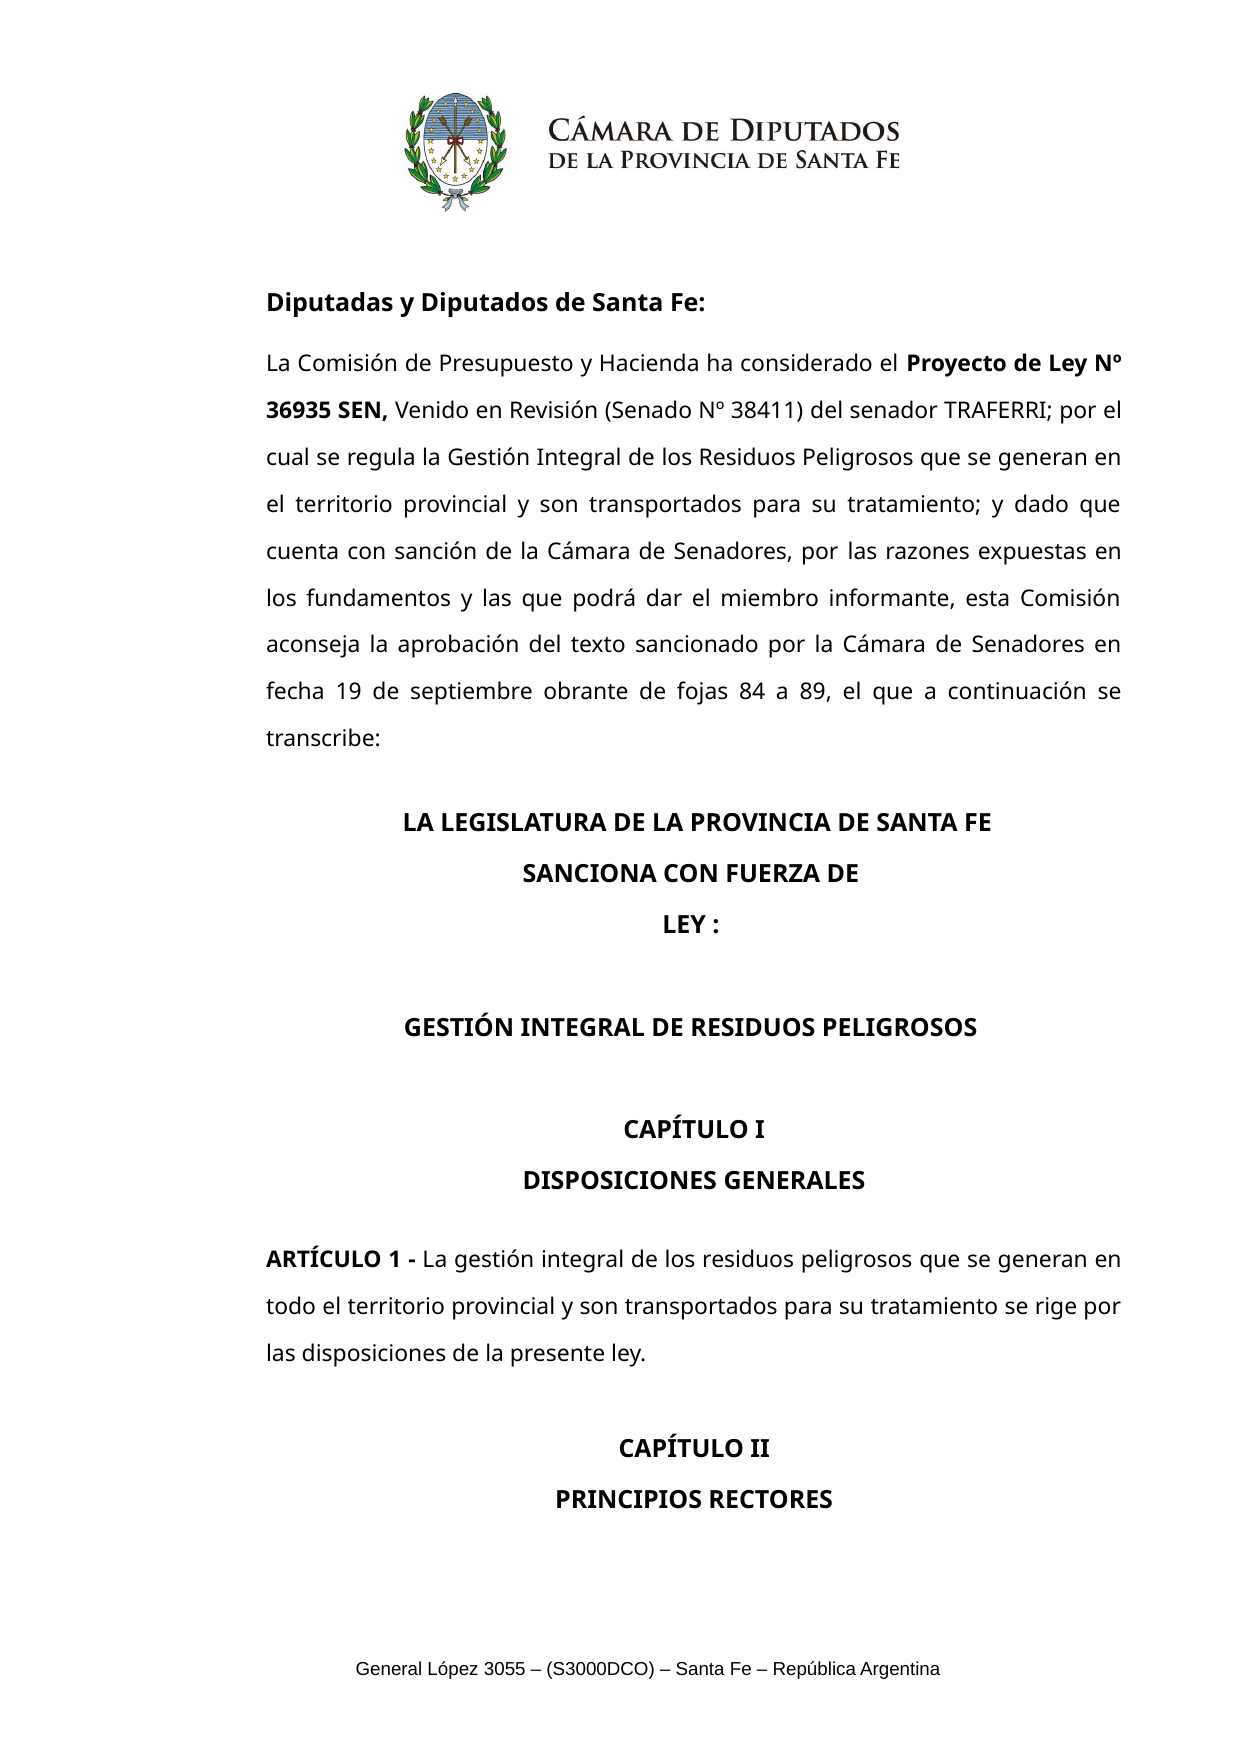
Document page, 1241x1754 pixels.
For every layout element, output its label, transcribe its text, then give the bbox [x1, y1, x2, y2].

picture [404, 93, 900, 216]
text GESTIÓN INTEGRAL DE RESIDUOS PELIGROSOS [266, 1009, 1122, 1043]
text SANCIONA CON FUERZA DE [266, 856, 1122, 890]
text CAPÍTULO II [266, 1431, 1122, 1465]
text DISPOSICIONES GENERALES [266, 1162, 1122, 1196]
text LEY : [266, 907, 1122, 941]
text CAPÍTULO I [266, 1111, 1122, 1145]
text ARTÍCULO 1 - La gestión integral de los residuos peligrosos que se generan en todo el territorio provincial y son transportados para su tratamiento se rige por las disposiciones de la presente ley. [266, 1243, 1122, 1368]
text La Comisión de Presupuesto y Hacienda ha considerado el Proyecto de Ley Nº 36935 SEN, Venido en Revisión (Senado Nº 38411) del senador TRAFERRI; por el cual se regula la Gestión Integral de los Residuos Peligrosos que se generan en el territorio provincial y son transportados para su tratamiento; y dado que cuenta con sanción de la Cámara de Senadores, por las razones expuestas en los fundamentos y las que podrá dar el miembro informante, esta Comisión aconseja la aprobación del texto sancionado por la Cámara de Senadores en fecha 19 de septiembre obrante de fojas 84 a 89, el que a continuación se transcribe: [266, 347, 1122, 753]
text LA LEGISLATURA DE LA PROVINCIA DE SANTA FE [266, 805, 1122, 839]
text Diputadas y Diputados de Santa Fe: [266, 284, 1122, 318]
text PRINCIPIOS RECTORES [266, 1482, 1122, 1516]
